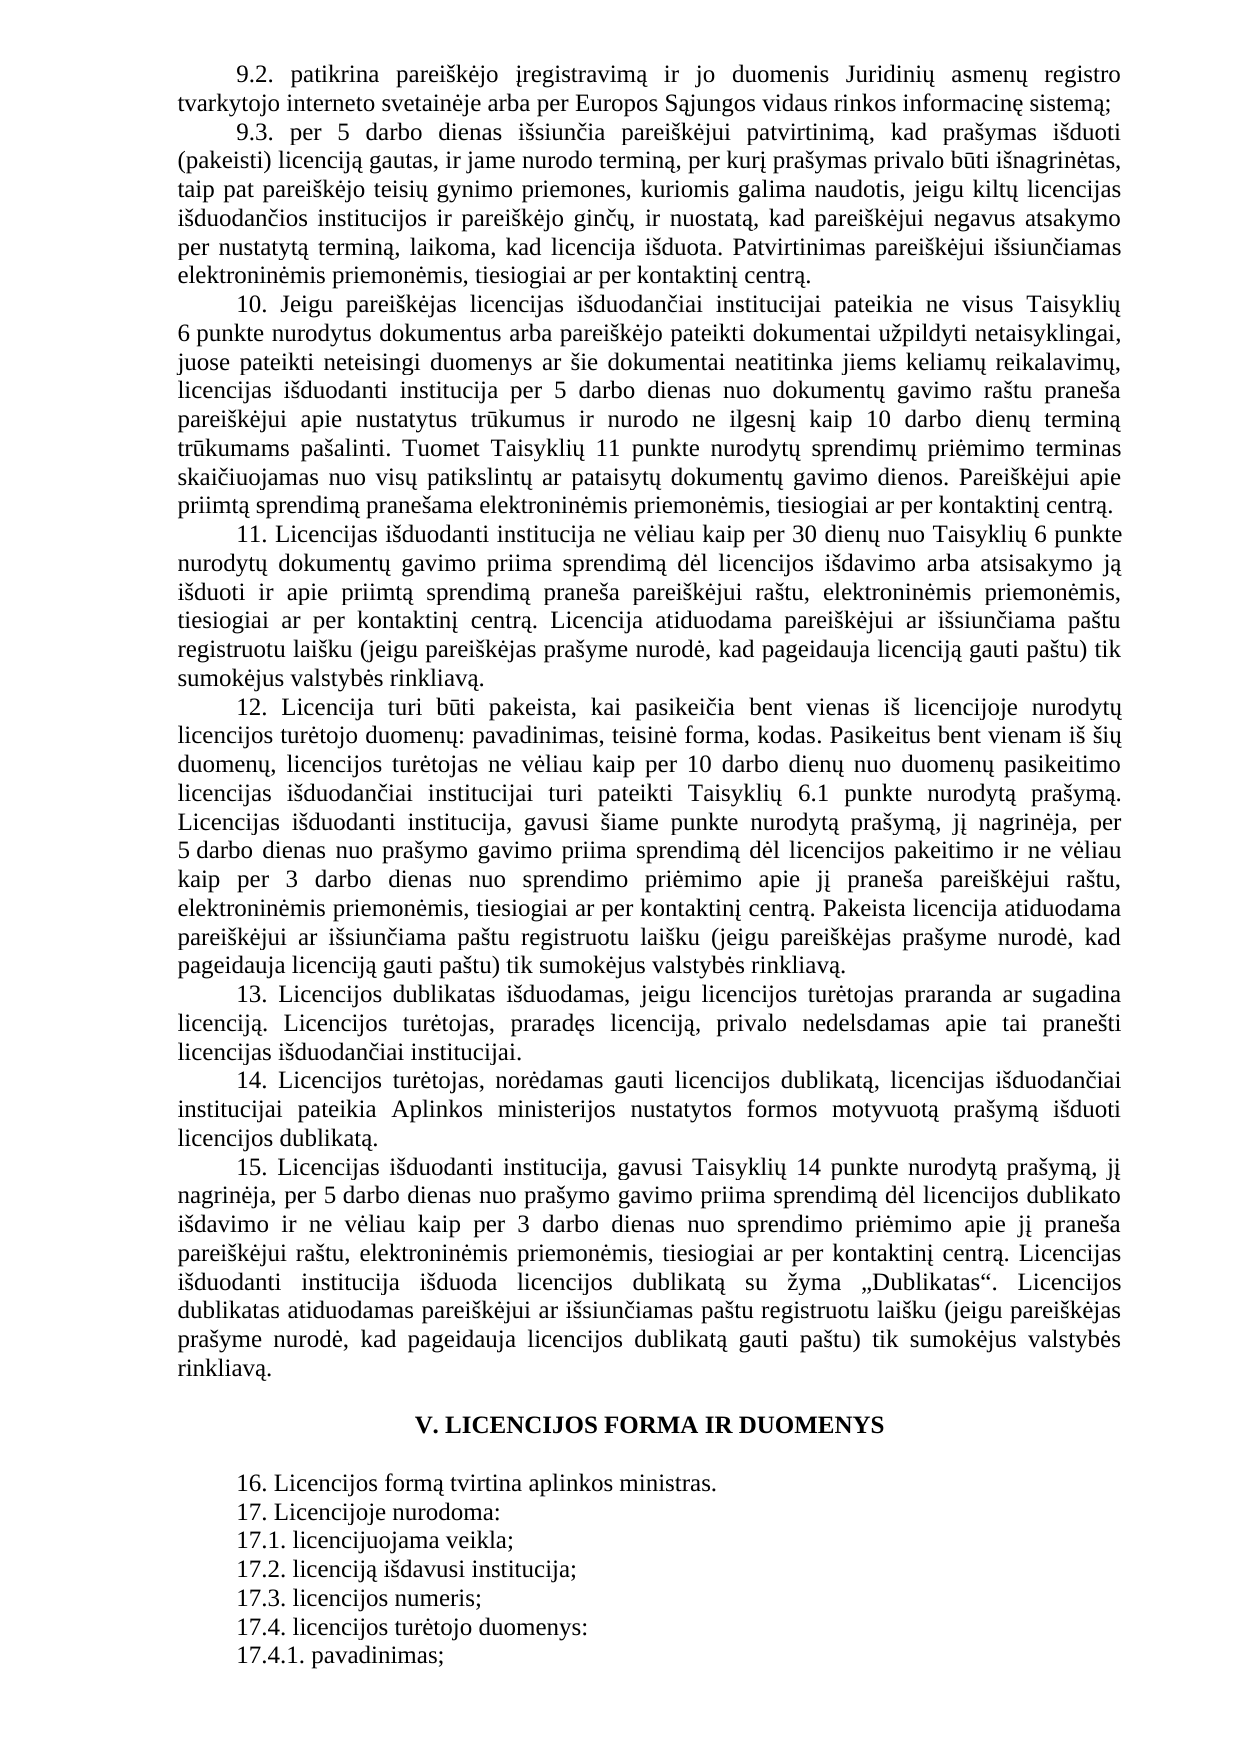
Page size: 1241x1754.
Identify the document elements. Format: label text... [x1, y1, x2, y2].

text 17.1. licencijuojama veikla; [177, 1525, 1122, 1554]
text 17.3. licencijos numeris; [177, 1583, 1122, 1612]
text 9.2. patikrina pareiškėjo įregistravimą ir jo duomenis Juridinių asmenų registro tvarkytojo interneto svetainėje arba per Europos Sąjungos vidaus rinkos informacinę sistemą; [177, 59, 1122, 117]
text 17.2. licenciją išdavusi institucija; [177, 1554, 1122, 1583]
text 15. Licencijas išduodanti institucija, gavusi Taisyklių 14 punkte nurodytą prašymą, jį nagrinėja, per 5 darbo dienas nuo prašymo gavimo priima sprendimą dėl licencijos dublikato išdavimo ir ne vėliau kaip per 3 darbo dienas nuo sprendimo priėmimo apie jį praneša pareiškėjui raštu, elektroninėmis priemonėmis, tiesiogiai ar per kontaktinį centrą. Licencijas išduodanti institucija išduoda licencijos dublikatą su žyma „Dublikatas“. Licencijos dublikatas atiduodamas pareiškėjui ar išsiunčiamas paštu registruotu laišku (jeigu pareiškėjas prašyme nurodė, kad pageidauja licencijos dublikatą gauti paštu) tik sumokėjus valstybės rinkliavą. [177, 1152, 1122, 1382]
text 9.3. per 5 darbo dienas išsiunčia pareiškėjui patvirtinimą, kad prašymas išduoti (pakeisti) licenciją gautas, ir jame nurodo terminą, per kurį prašymas privalo būti išnagrinėtas, taip pat pareiškėjo teisių gynimo priemones, kuriomis galima naudotis, jeigu kiltų licencijas išduodančios institucijos ir pareiškėjo ginčų, ir nuostatą, kad pareiškėjui negavus atsakymo per nustatytą terminą, laikoma, kad licencija išduota. Patvirtinimas pareiškėjui išsiunčiamas elektroninėmis priemonėmis, tiesiogiai ar per kontaktinį centrą. [177, 117, 1122, 289]
text 13. Licencijos dublikatas išduodamas, jeigu licencijos turėtojas praranda ar sugadina licenciją. Licencijos turėtojas, praradęs licenciją, privalo nedelsdamas apie tai pranešti licencijas išduodančiai institucijai. [177, 979, 1122, 1065]
text 10. Jeigu pareiškėjas licencijas išduodančiai institucijai pateikia ne visus Taisyklių 6 punkte nurodytus dokumentus arba pareiškėjo pateikti dokumentai užpildyti netaisyklingai, juose pateikti neteisingi duomenys ar šie dokumentai neatitinka jiems keliamų reikalavimų, licencijas išduodanti institucija per 5 darbo dienas nuo dokumentų gavimo raštu praneša pareiškėjui apie nustatytus trūkumus ir nurodo ne ilgesnį kaip 10 darbo dienų terminą trūkumams pašalinti. Tuomet Taisyklių 11 punkte nurodytų sprendimų priėmimo terminas skaičiuojamas nuo visų patikslintų ar pataisytų dokumentų gavimo dienos. Pareiškėjui apie priimtą sprendimą pranešama elektroninėmis priemonėmis, tiesiogiai ar per kontaktinį centrą. [177, 289, 1122, 519]
text 12. Licencija turi būti pakeista, kai pasikeičia bent vienas iš licencijoje nurodytų licencijos turėtojo duomenų: pavadinimas, teisinė forma, kodas. Pasikeitus bent vienam iš šių duomenų, licencijos turėtojas ne vėliau kaip per 10 darbo dienų nuo duomenų pasikeitimo licencijas išduodančiai institucijai turi pateikti Taisyklių 6.1 punkte nurodytą prašymą. Licencijas išduodanti institucija, gavusi šiame punkte nurodytą prašymą, jį nagrinėja, per 5 darbo dienas nuo prašymo gavimo priima sprendimą dėl licencijos pakeitimo ir ne vėliau kaip per 3 darbo dienas nuo sprendimo priėmimo apie jį praneša pareiškėjui raštu, elektroninėmis priemonėmis, tiesiogiai ar per kontaktinį centrą. Pakeista licencija atiduodama pareiškėjui ar išsiunčiama paštu registruotu laišku (jeigu pareiškėjas prašyme nurodė, kad pageidauja licenciją gauti paštu) tik sumokėjus valstybės rinkliavą. [177, 692, 1122, 979]
text 11. Licencijas išduodanti institucija ne vėliau kaip per 30 dienų nuo Taisyklių 6 punkte nurodytų dokumentų gavimo priima sprendimą dėl licencijos išdavimo arba atsisakymo ją išduoti ir apie priimtą sprendimą praneša pareiškėjui raštu, elektroninėmis priemonėmis, tiesiogiai ar per kontaktinį centrą. Licencija atiduodama pareiškėjui ar išsiunčiama paštu registruotu laišku (jeigu pareiškėjas prašyme nurodė, kad pageidauja licenciją gauti paštu) tik sumokėjus valstybės rinkliavą. [177, 519, 1122, 692]
text 14. Licencijos turėtojas, norėdamas gauti licencijos dublikatą, licencijas išduodančiai institucijai pateikia Aplinkos ministerijos nustatytos formos motyvuotą prašymą išduoti licencijos dublikatą. [177, 1065, 1122, 1152]
text 17. Licencijoje nurodoma: [177, 1497, 1122, 1525]
text 17.4.1. pavadinimas; [177, 1640, 1122, 1669]
text 17.4. licencijos turėtojo duomenys: [177, 1612, 1122, 1640]
text V. LICENCIJOS FORMA IR DUOMENYS [177, 1410, 1122, 1439]
text 16. Licencijos formą tvirtina aplinkos ministras. [177, 1468, 1122, 1497]
